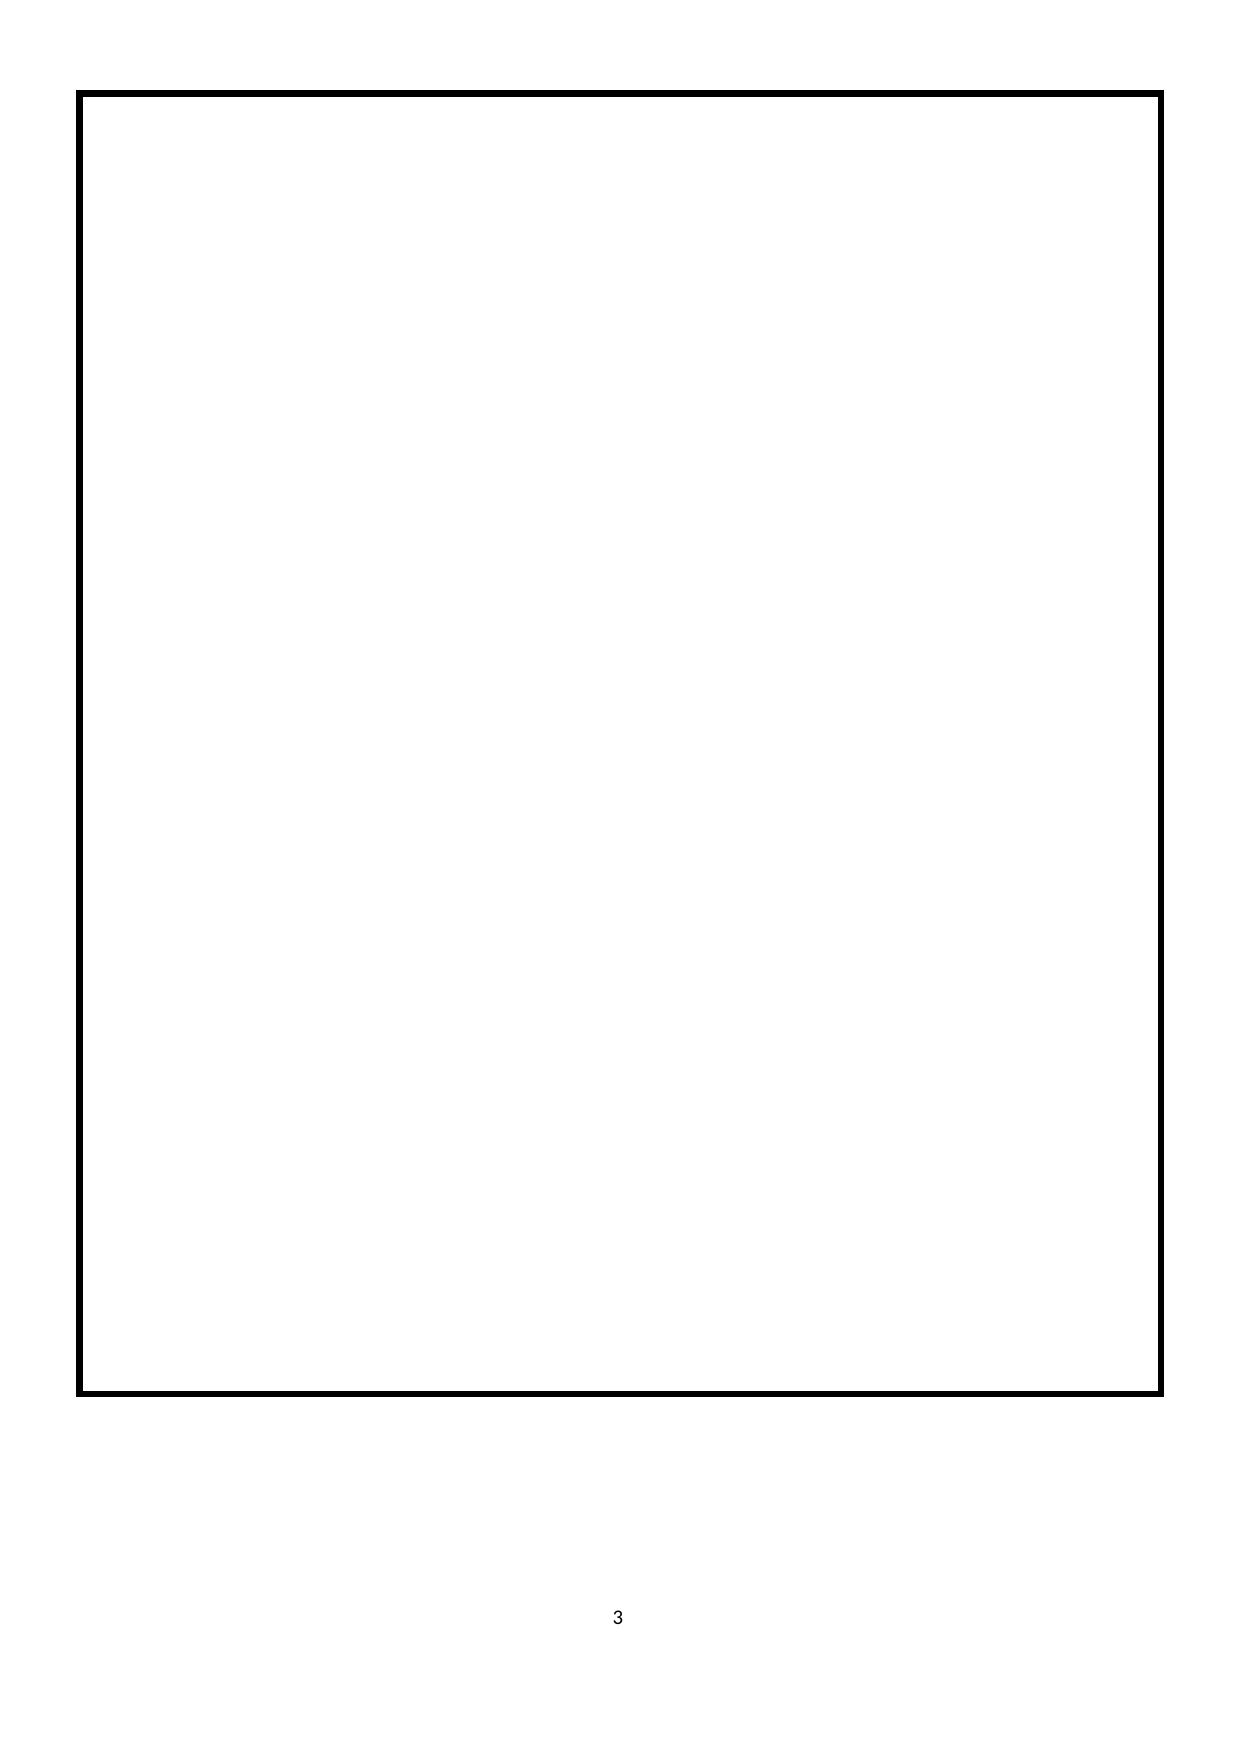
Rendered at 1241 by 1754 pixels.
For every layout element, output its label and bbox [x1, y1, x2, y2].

table_cell [83, 97, 1158, 1391]
